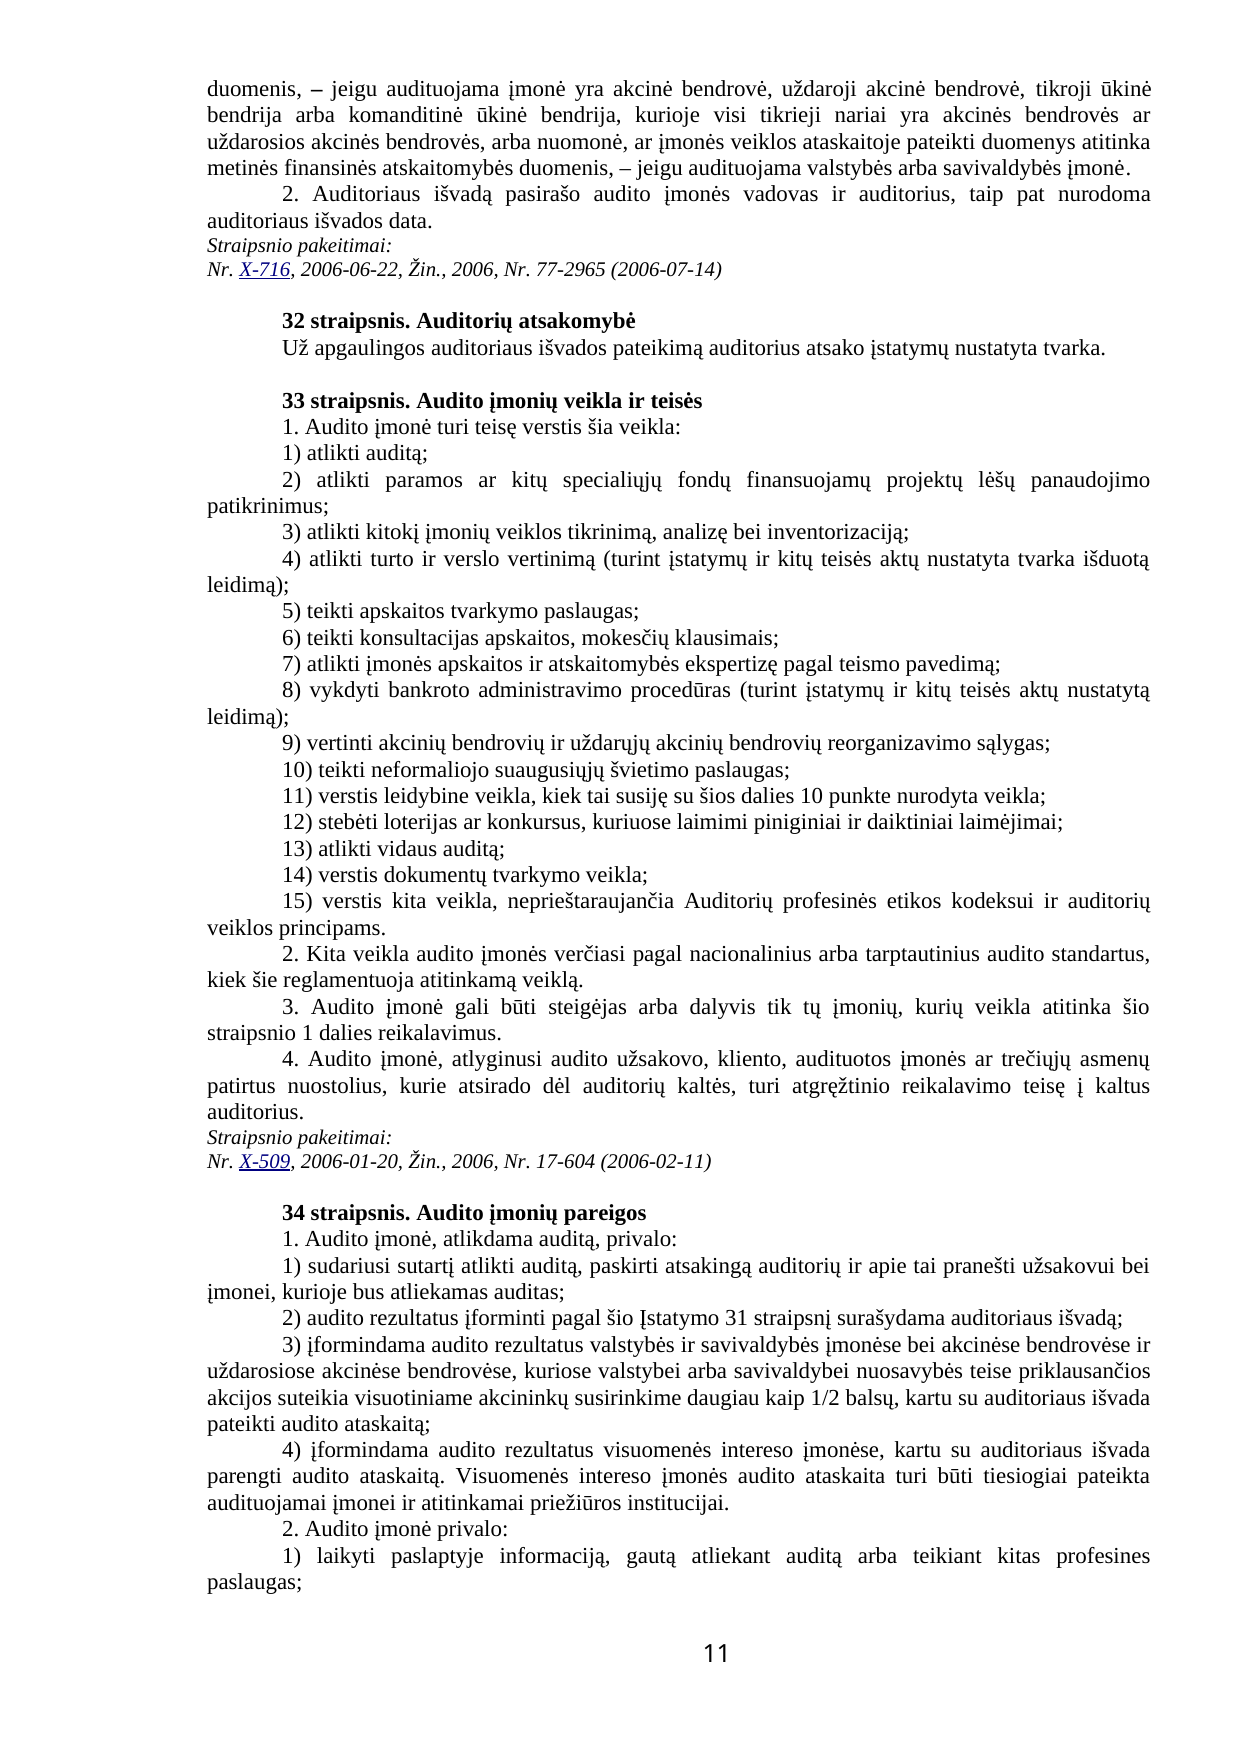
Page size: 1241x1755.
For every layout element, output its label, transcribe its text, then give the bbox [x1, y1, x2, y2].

text 9) vertinti akcinių bendrovių ir uždarųjų akcinių bendrovių reorganizavimo sąlygas; [207, 729, 1152, 756]
text 2) atlikti paramos ar kitų specialiųjų fondų finansuojamų projektų lėšų panaudojimo patikrinimus; [207, 466, 1152, 518]
text 13) atlikti vidaus auditą; [207, 835, 1152, 861]
text 4) įformindama audito rezultatus visuomenės intereso įmonėse, kartu su auditoriaus išvada parengti audito ataskaitą. Visuomenės intereso įmonės audito ataskaita turi būti tiesiogiai pateikta audituojamai įmonei ir atitinkamai priežiūros institucijai. [207, 1436, 1152, 1515]
text Nr. X-716, 2006-06-22, Žin., 2006, Nr. 77-2965 (2006-07-14) [207, 257, 1152, 281]
text 14) verstis dokumentų tvarkymo veikla; [207, 861, 1152, 887]
text 2) audito rezultatus įforminti pagal šio Įstatymo 31 straipsnį surašydama auditoriaus išvadą; [207, 1304, 1152, 1331]
text 4) atlikti turto ir verslo vertinimą (turint įstatymų ir kitų teisės aktų nustatyta tvarka išduotą leidimą); [207, 545, 1152, 597]
text 1) laikyti paslaptyje informaciją, gautą atliekant auditą arba teikiant kitas profesines paslaugas; [207, 1542, 1152, 1594]
text 11) verstis leidybine veikla, kiek tai susiję su šios dalies 10 punkte nurodyta veikla; [207, 782, 1152, 808]
text 6) teikti konsultacijas apskaitos, mokesčių klausimais; [207, 624, 1152, 650]
text 33 straipsnis. Audito įmonių veikla ir teisės [207, 387, 1152, 413]
text 1) sudariusi sutartį atlikti auditą, paskirti atsakingą auditorių ir apie tai pranešti užsakovui bei įmonei, kurioje bus atliekamas auditas; [207, 1252, 1152, 1304]
text 1. Audito įmonė turi teisę verstis šia veikla: [207, 413, 1152, 439]
text 3. Audito įmonė gali būti steigėjas arba dalyvis tik tų įmonių, kurių veikla atitinka šio straipsnio 1 dalies reikalavimus. [207, 993, 1152, 1046]
text 4. Audito įmonė, atlyginusi audito užsakovo, kliento, audituotos įmonės ar trečiųjų asmenų patirtus nuostolius, kurie atsirado dėl auditorių kaltės, turi atgręžtinio reikalavimo teisę į kaltus auditorius. [207, 1046, 1152, 1124]
text 1. Audito įmonė, atlikdama auditą, privalo: [207, 1225, 1152, 1252]
text 3) įformindama audito rezultatus valstybės ir savivaldybės įmonėse bei akcinėse bendrovėse ir uždarosiose akcinėse bendrovėse, kuriose valstybei arba savivaldybei nuosavybės teise priklausančios akcijos suteikia visuotiniame akcininkų susirinkime daugiau kaip 1/2 balsų, kartu su auditoriaus išvada pateikti audito ataskaitą; [207, 1331, 1152, 1436]
text 2. Kita veikla audito įmonės verčiasi pagal nacionalinius arba tarptautinius audito standartus, kiek šie reglamentuoja atitinkamą veiklą. [207, 940, 1152, 993]
text 2. Audito įmonė privalo: [207, 1515, 1152, 1542]
text 2. Auditoriaus išvadą pasirašo audito įmonės vadovas ir auditorius, taip pat nurodoma auditoriaus išvados data. [207, 180, 1152, 233]
text 34 straipsnis. Audito įmonių pareigos [207, 1199, 1152, 1225]
text Straipsnio pakeitimai: [207, 1124, 1152, 1149]
text 15) verstis kita veikla, neprieštaraujančia Auditorių profesinės etikos kodeksui ir auditorių veiklos principams. [207, 887, 1152, 940]
text 3) atlikti kitokį įmonių veiklos tikrinimą, analizę bei inventorizaciją; [207, 518, 1152, 545]
text Nr. X-509, 2006-01-20, Žin., 2006, Nr. 17-604 (2006-02-11) [207, 1149, 1152, 1173]
text Straipsnio pakeitimai: [207, 233, 1152, 257]
text 5) teikti apskaitos tvarkymo paslaugas; [207, 597, 1152, 624]
text 10) teikti neformaliojo suaugusiųjų švietimo paslaugas; [207, 756, 1152, 782]
text Už apgaulingos auditoriaus išvados pateikimą auditorius atsako įstatymų nustatyta tvarka. [207, 334, 1152, 360]
text 32 straipsnis. Auditorių atsakomybė [207, 308, 1152, 334]
text duomenis, – jeigu audituojama įmonė yra akcinė bendrovė, uždaroji akcinė bendrovė, tikroji ūkinė bendrija arba komanditinė ūkinė bendrija, kurioje visi tikrieji nariai yra akcinės bendrovės ar uždarosios akcinės bendrovės, arba nuomonė, ar įmonės veiklos ataskaitoje pateikti duomenys atitinka metinės finansinės atskaitomybės duomenis, – jeigu audituojama valstybės arba savivaldybės įmonė. [207, 75, 1152, 180]
text 8) vykdyti bankroto administravimo procedūras (turint įstatymų ir kitų teisės aktų nustatytą leidimą); [207, 677, 1152, 729]
text 1) atlikti auditą; [207, 439, 1152, 466]
text 7) atlikti įmonės apskaitos ir atskaitomybės ekspertizę pagal teismo pavedimą; [207, 650, 1152, 677]
text 12) stebėti loterijas ar konkursus, kuriuose laimimi piniginiai ir daiktiniai laimėjimai; [207, 808, 1152, 835]
